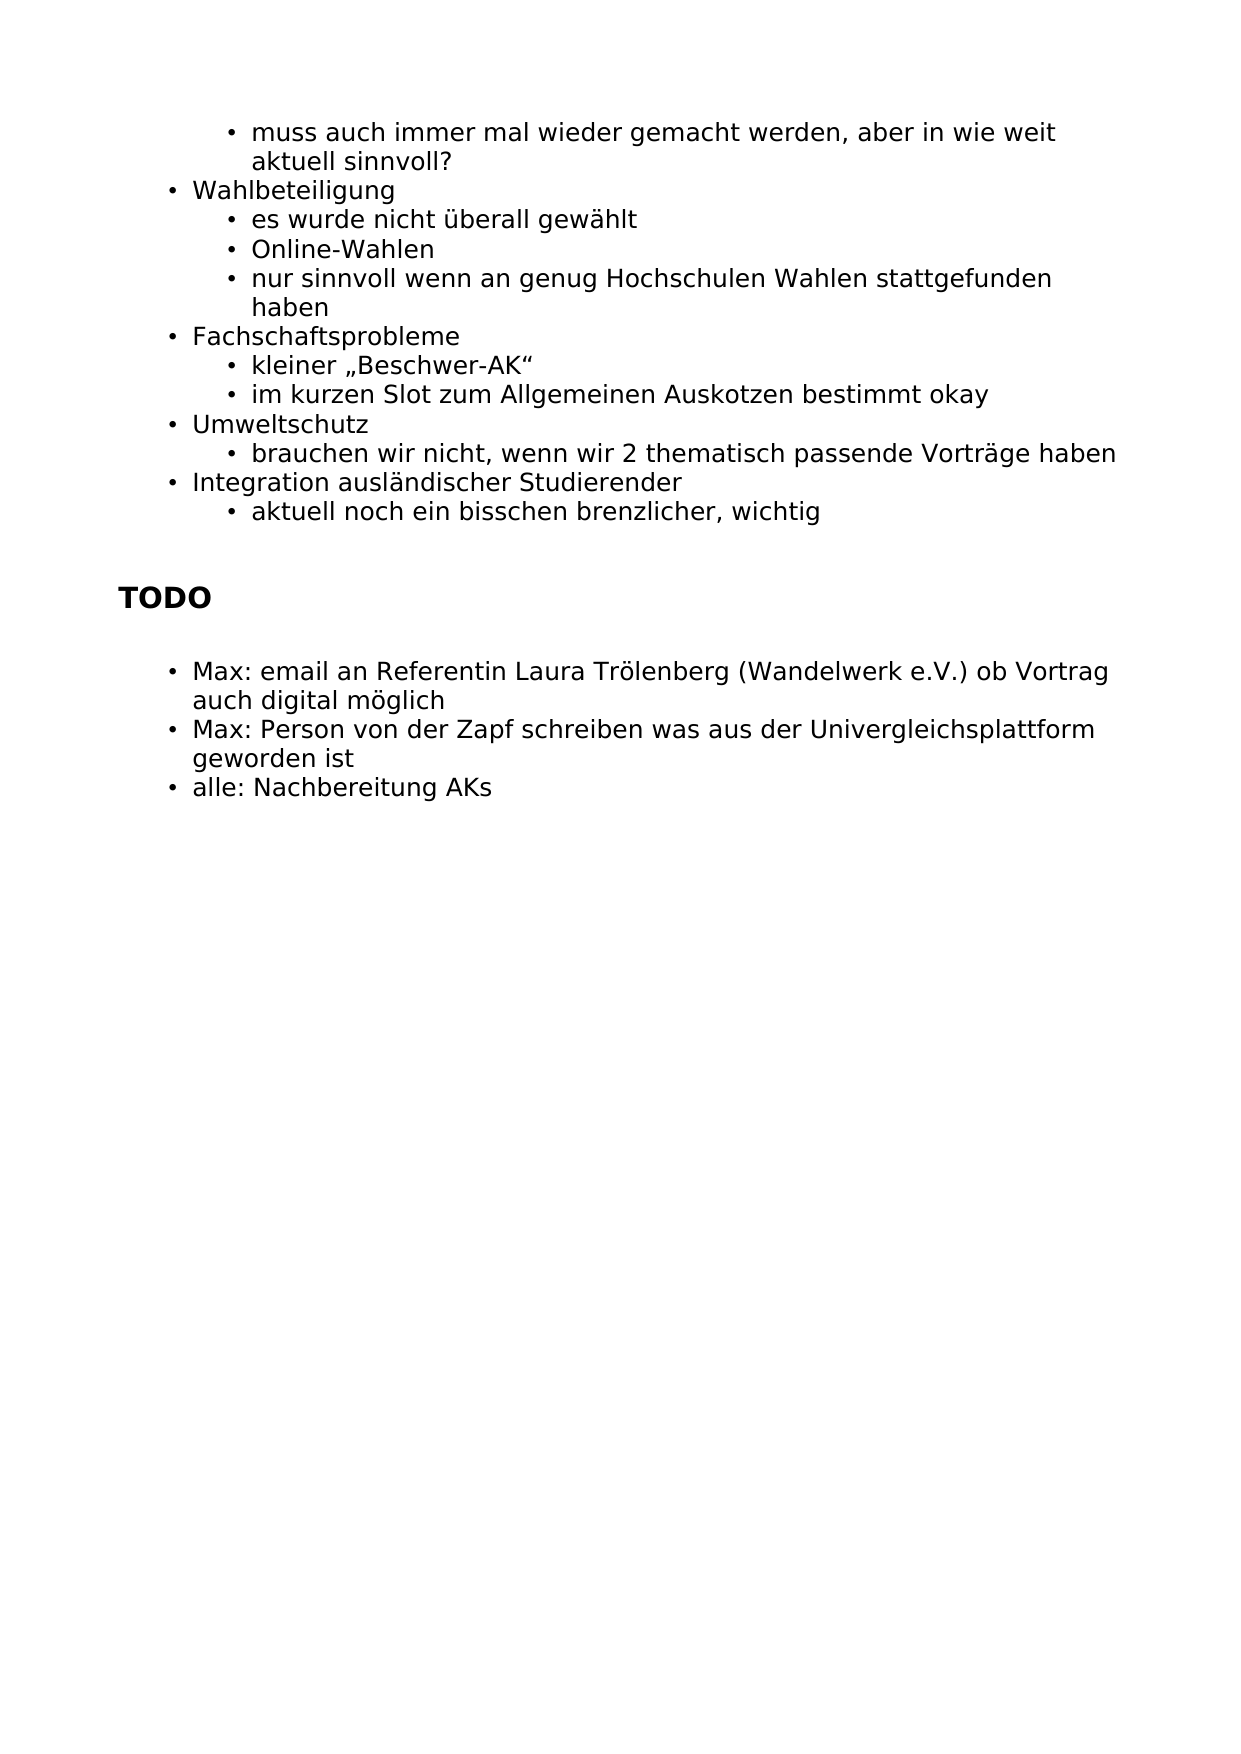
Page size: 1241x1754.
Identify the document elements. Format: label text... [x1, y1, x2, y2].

list Wahlbeteiligung [177, 176, 1122, 206]
list nur sinnvoll wenn an genug Hochschulen Wahlen stattgefunden haben [236, 264, 1122, 322]
list es wurde nicht überall gewählt [236, 206, 1122, 235]
subtitle TODO [118, 581, 1122, 615]
list alle: Nachbereitung AKs [177, 773, 1122, 803]
list brauchen wir nicht, wenn wir 2 thematisch passende Vorträge haben [236, 439, 1122, 468]
list Umweltschutz [177, 410, 1122, 439]
list aktuell noch ein bisschen brenzlicher, wichtig [236, 497, 1122, 526]
list im kurzen Slot zum Allgemeinen Auskotzen bestimmt okay [236, 381, 1122, 410]
list Max: email an Referentin Laura Trölenberg (Wandelwerk e.V.) ob Vortrag auch digital möglich [177, 657, 1122, 715]
list muss auch immer mal wieder gemacht werden, aber in wie weit aktuell sinnvoll? [236, 118, 1122, 176]
list Max: Person von der Zapf schreiben was aus der Univergleichsplattform geworden ist [177, 715, 1122, 773]
list Online-Wahlen [236, 235, 1122, 264]
list Fachschaftsprobleme [177, 322, 1122, 351]
list Integration ausländischer Studierender [177, 468, 1122, 497]
list kleiner „Beschwer-AK“ [236, 351, 1122, 381]
